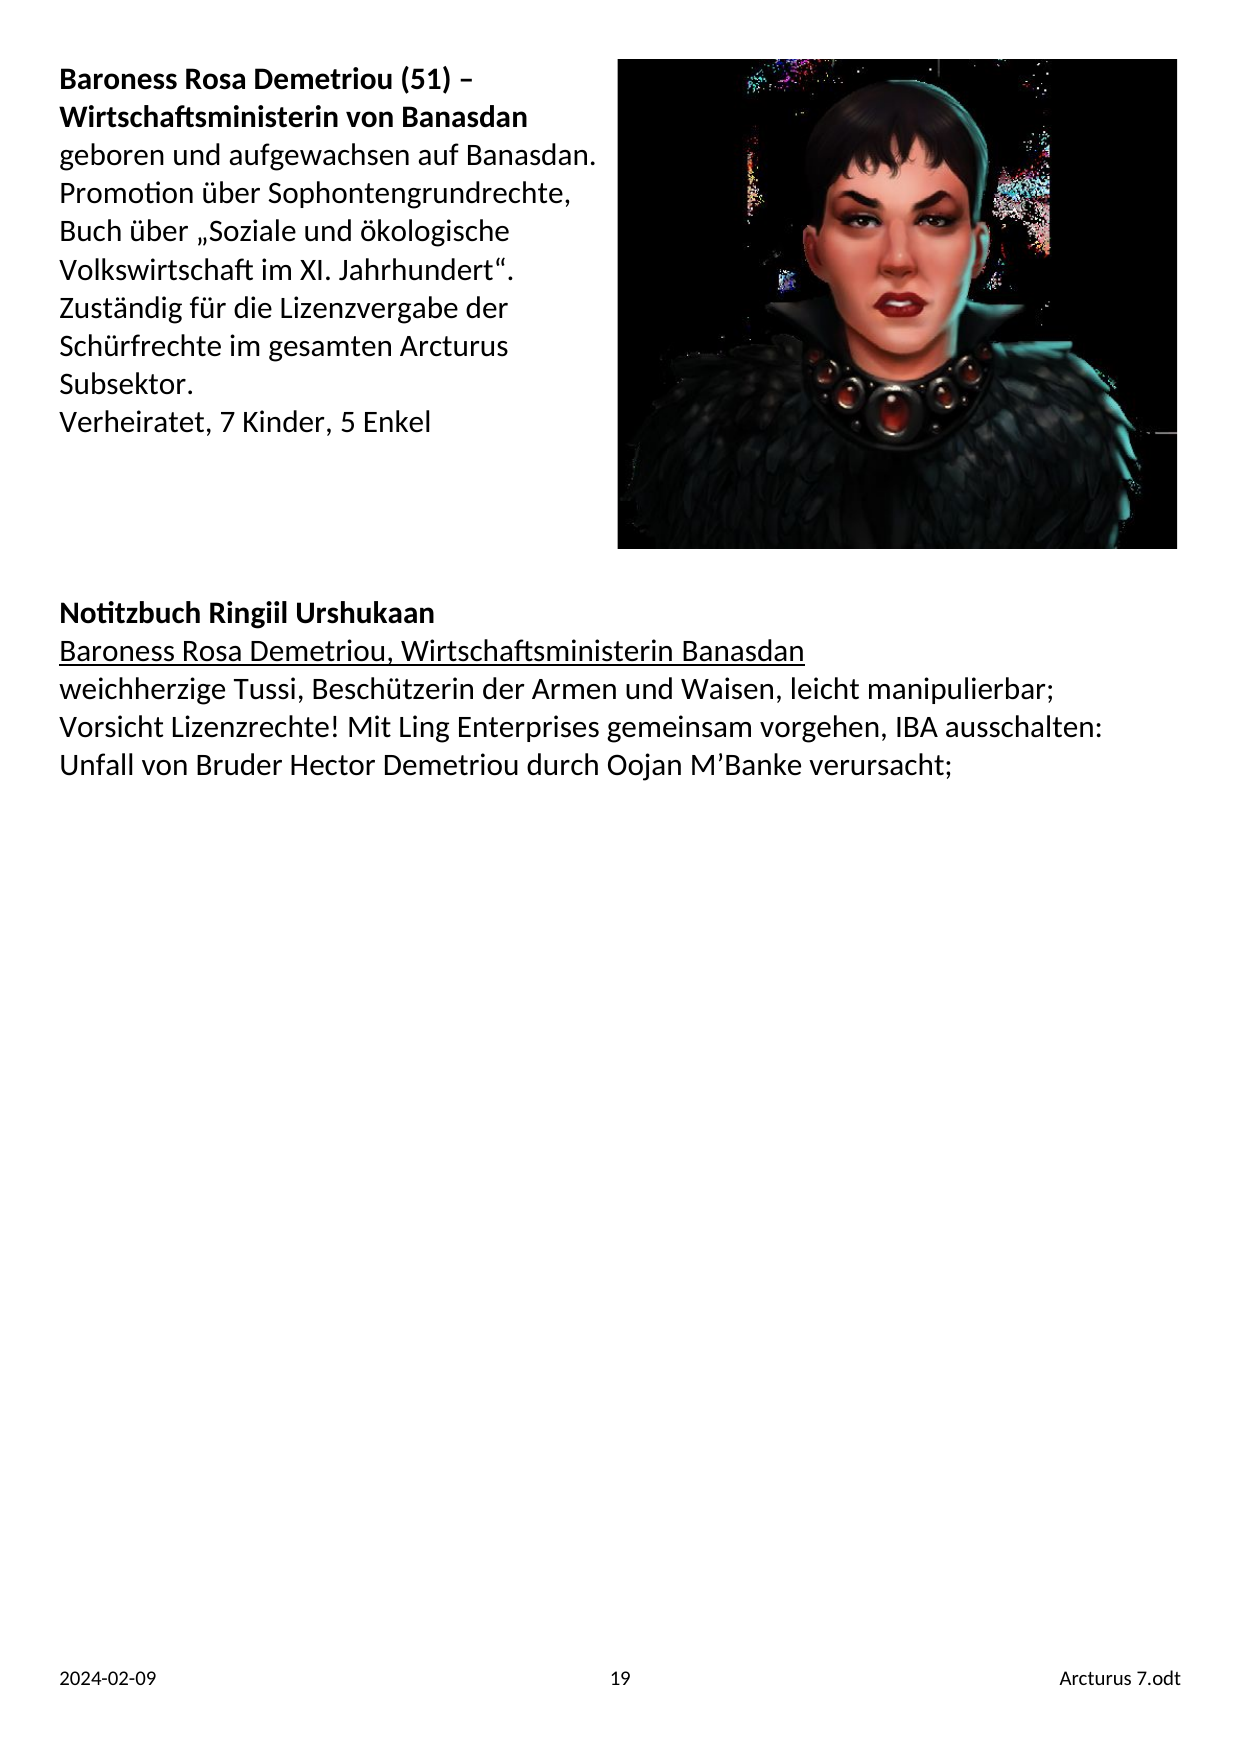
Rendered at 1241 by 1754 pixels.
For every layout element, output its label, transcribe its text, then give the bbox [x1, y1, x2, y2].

text Wirtschaftsministerin von Banasdan [59, 97, 617, 135]
text Unfall von Bruder Hector Demetriou durch Oojan M’Banke verursacht; [59, 745, 1181, 783]
text Baroness Rosa Demetriou (51) – [59, 59, 617, 97]
picture [617, 59, 1178, 549]
text Baroness Rosa Demetriou, Wirtschaftsministerin Banasdan [59, 631, 1181, 669]
text Notitzbuch Ringiil Urshukaan [59, 593, 1181, 631]
text geboren und aufgewachsen auf Banasdan. [59, 135, 617, 173]
text Zuständig für die Lizenzvergabe der Schürfrechte im gesamten Arcturus Subsektor. Verheiratet, 7 Kinder, 5 Enkel [59, 288, 617, 440]
text Vorsicht Lizenzrechte! Mit Ling Enterprises gemeinsam vorgehen, IBA ausschalten: [59, 707, 1181, 745]
text Promotion über Sophontengrundrechte, Buch über „Soziale und ökologische Volkswirtschaft im XI. Jahrhundert“. [59, 173, 617, 288]
text weichherzige Tussi, Beschützerin der Armen und Waisen, leicht manipulierbar; [59, 669, 1181, 707]
